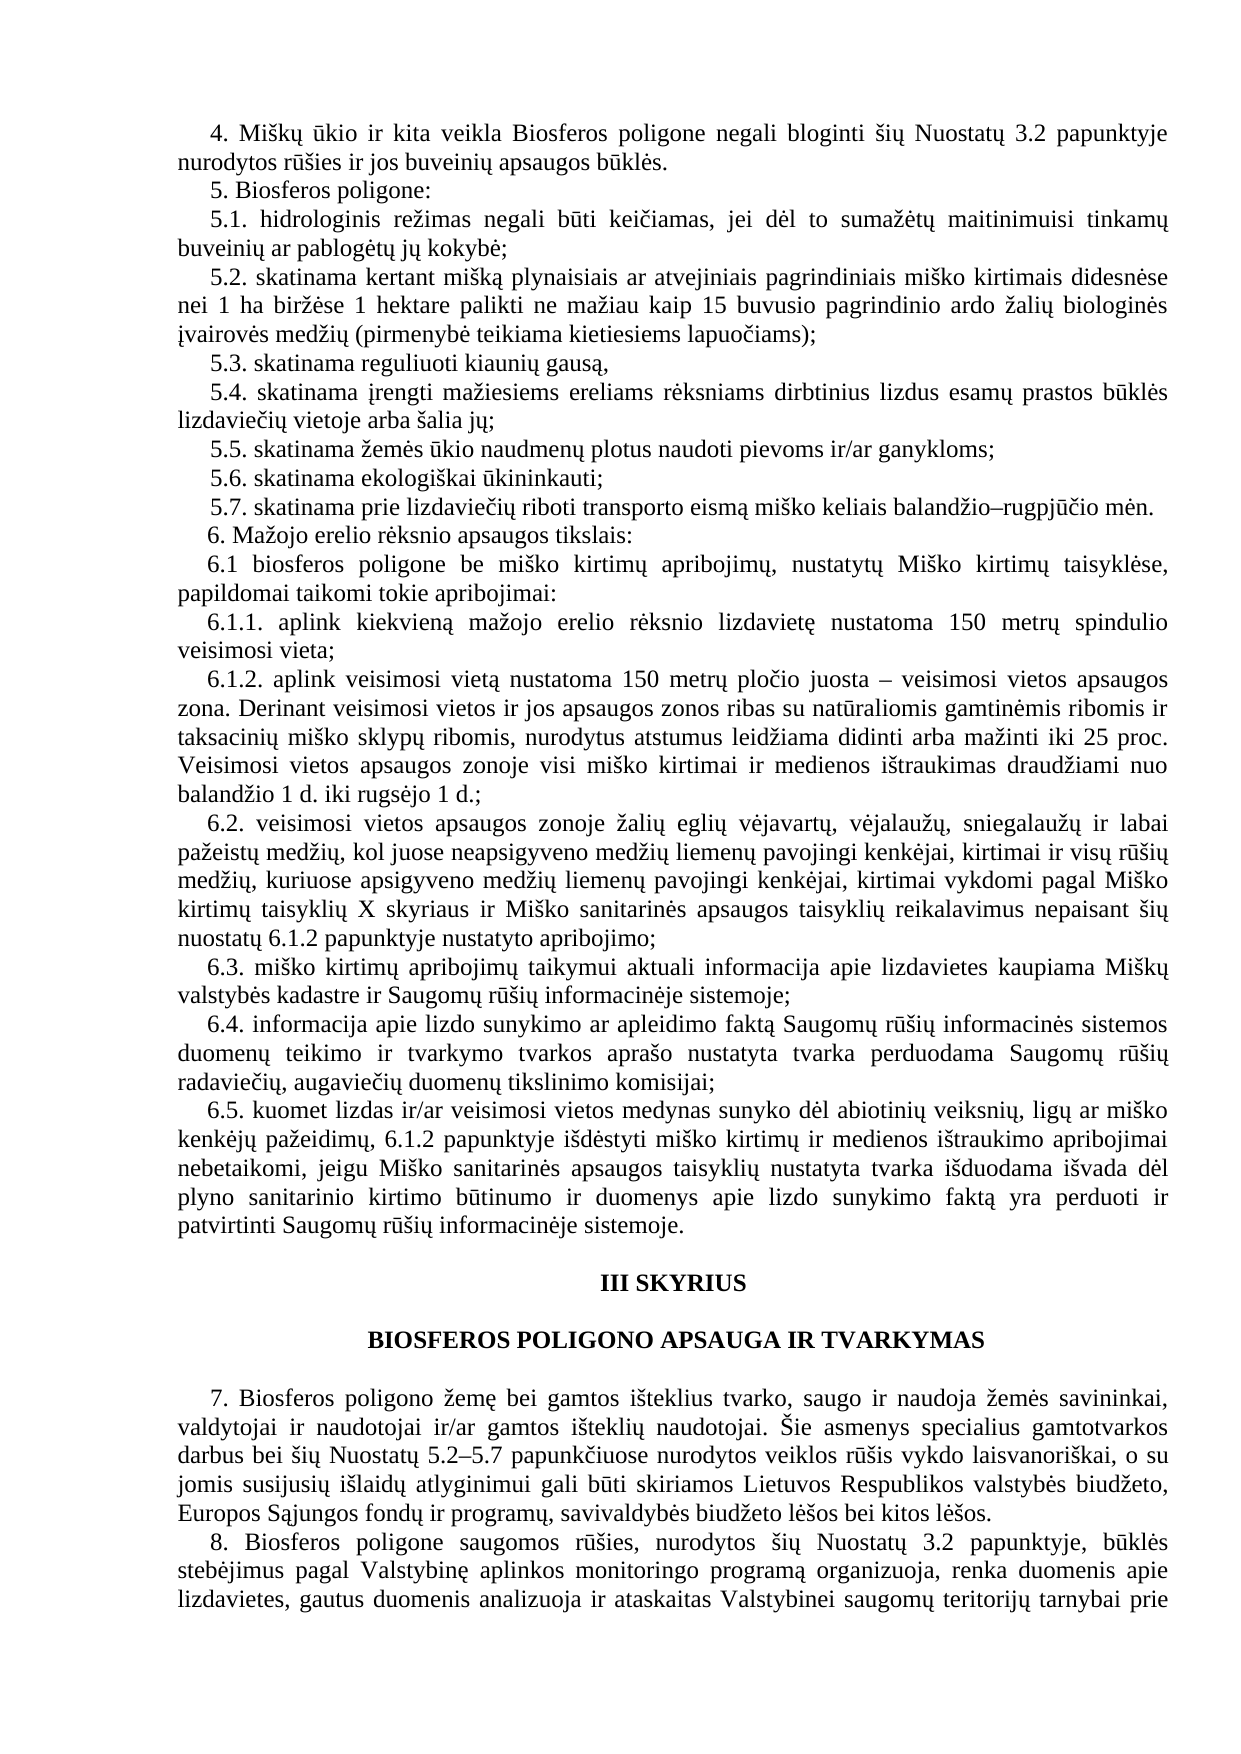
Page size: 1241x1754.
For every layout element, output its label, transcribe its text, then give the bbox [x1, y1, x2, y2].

text 5.7. skatinama prie lizdaviečių riboti transporto eismą miško keliais balandžio–rugpjūčio mėn. [177, 492, 1169, 521]
text 5.5. skatinama žemės ūkio naudmenų plotus naudoti pievoms ir/ar ganykloms; [177, 434, 1169, 463]
text 5. Biosferos poligone: [177, 176, 1169, 204]
text 6.1.2. aplink veisimosi vietą nustatoma 150 metrų pločio juosta – veisimosi vietos apsaugos zona. Derinant veisimosi vietos ir jos apsaugos zonos ribas su natūraliomis gamtinėmis ribomis ir taksacinių miško sklypų ribomis, nurodytus atstumus leidžiama didinti arba mažinti iki 25 proc. Veisimosi vietos apsaugos zonoje visi miško kirtimai ir medienos ištraukimas draudžiami nuo balandžio 1 d. iki rugsėjo 1 d.; [177, 664, 1169, 808]
text 8. Biosferos poligone saugomos rūšies, nurodytos šių Nuostatų 3.2 papunktyje, būklės stebėjimus pagal Valstybinę aplinkos monitoringo programą organizuoja, renka duomenis apie lizdavietes, gautus duomenis analizuoja ir ataskaitas Valstybinei saugomų teritorijų tarnybai prie [177, 1527, 1169, 1613]
text 4. Miškų ūkio ir kita veikla Biosferos poligone negali bloginti šių Nuostatų 3.2 papunktyje nurodytos rūšies ir jos buveinių apsaugos būklės. [177, 118, 1169, 176]
text 5.4. skatinama įrengti mažiesiems ereliams rėksniams dirbtinius lizdus esamų prastos būklės lizdaviečių vietoje arba šalia jų; [177, 377, 1169, 434]
text 6.1 biosferos poligone be miško kirtimų apribojimų, nustatytų Miško kirtimų taisyklėse, papildomai taikomi tokie apribojimai: [177, 549, 1169, 607]
text 6.1.1. aplink kiekvieną mažojo erelio rėksnio lizdavietę nustatoma 150 metrų spindulio veisimosi vieta; [177, 607, 1169, 664]
text 6.2. veisimosi vietos apsaugos zonoje žalių eglių vėjavartų, vėjalaužų, sniegalaužų ir labai pažeistų medžių, kol juose neapsigyveno medžių liemenų pavojingi kenkėjai, kirtimai ir visų rūšių medžių, kuriuose apsigyveno medžių liemenų pavojingi kenkėjai, kirtimai vykdomi pagal Miško kirtimų taisyklių X skyriaus ir Miško sanitarinės apsaugos taisyklių reikalavimus nepaisant šių nuostatų 6.1.2 papunktyje nustatyto apribojimo; [177, 808, 1169, 952]
text 5.3. skatinama reguliuoti kiaunių gausą, [177, 348, 1169, 377]
text 6. Mažojo erelio rėksnio apsaugos tikslais: [177, 521, 1169, 549]
text 5.6. skatinama ekologiškai ūkininkauti; [177, 463, 1169, 492]
text III SKYRIUS [177, 1268, 1169, 1297]
text 5.2. skatinama kertant mišką plynaisiais ar atvejiniais pagrindiniais miško kirtimais didesnėse nei 1 ha biržėse 1 hektare palikti ne mažiau kaip 15 buvusio pagrindinio ardo žalių biologinės įvairovės medžių (pirmenybė teikiama kietiesiems lapuočiams); [177, 262, 1169, 348]
text 6.5. kuomet lizdas ir/ar veisimosi vietos medynas sunyko dėl abiotinių veiksnių, ligų ar miško kenkėjų pažeidimų, 6.1.2 papunktyje išdėstyti miško kirtimų ir medienos ištraukimo apribojimai nebetaikomi, jeigu Miško sanitarinės apsaugos taisyklių nustatyta tvarka išduodama išvada dėl plyno sanitarinio kirtimo būtinumo ir duomenys apie lizdo sunykimo faktą yra perduoti ir patvirtinti Saugomų rūšių informacinėje sistemoje. [177, 1096, 1169, 1239]
text 6.4. informacija apie lizdo sunykimo ar apleidimo faktą Saugomų rūšių informacinės sistemos duomenų teikimo ir tvarkymo tvarkos aprašo nustatyta tvarka perduodama Saugomų rūšių radaviečių, augaviečių duomenų tikslinimo komisijai; [177, 1009, 1169, 1096]
text 6.3. miško kirtimų apribojimų taikymui aktuali informacija apie lizdavietes kaupiama Miškų valstybės kadastre ir Saugomų rūšių informacinėje sistemoje; [177, 952, 1169, 1009]
text 7. Biosferos poligono žemę bei gamtos išteklius tvarko, saugo ir naudoja žemės savininkai, valdytojai ir naudotojai ir/ar gamtos išteklių naudotojai. Šie asmenys specialius gamtotvarkos darbus bei šių Nuostatų 5.2–5.7 papunkčiuose nurodytos veiklos rūšis vykdo laisvanoriškai, o su jomis susijusių išlaidų atlyginimui gali būti skiriamos Lietuvos Respublikos valstybės biudžeto, Europos Sąjungos fondų ir programų, savivaldybės biudžeto lėšos bei kitos lėšos. [177, 1383, 1169, 1527]
text 5.1. hidrologinis režimas negali būti keičiamas, jei dėl to sumažėtų maitinimuisi tinkamų buveinių ar pablogėtų jų kokybė; [177, 204, 1169, 262]
text Biosferos poligono apsaugA ir tvarkymAS [177, 1326, 1169, 1354]
